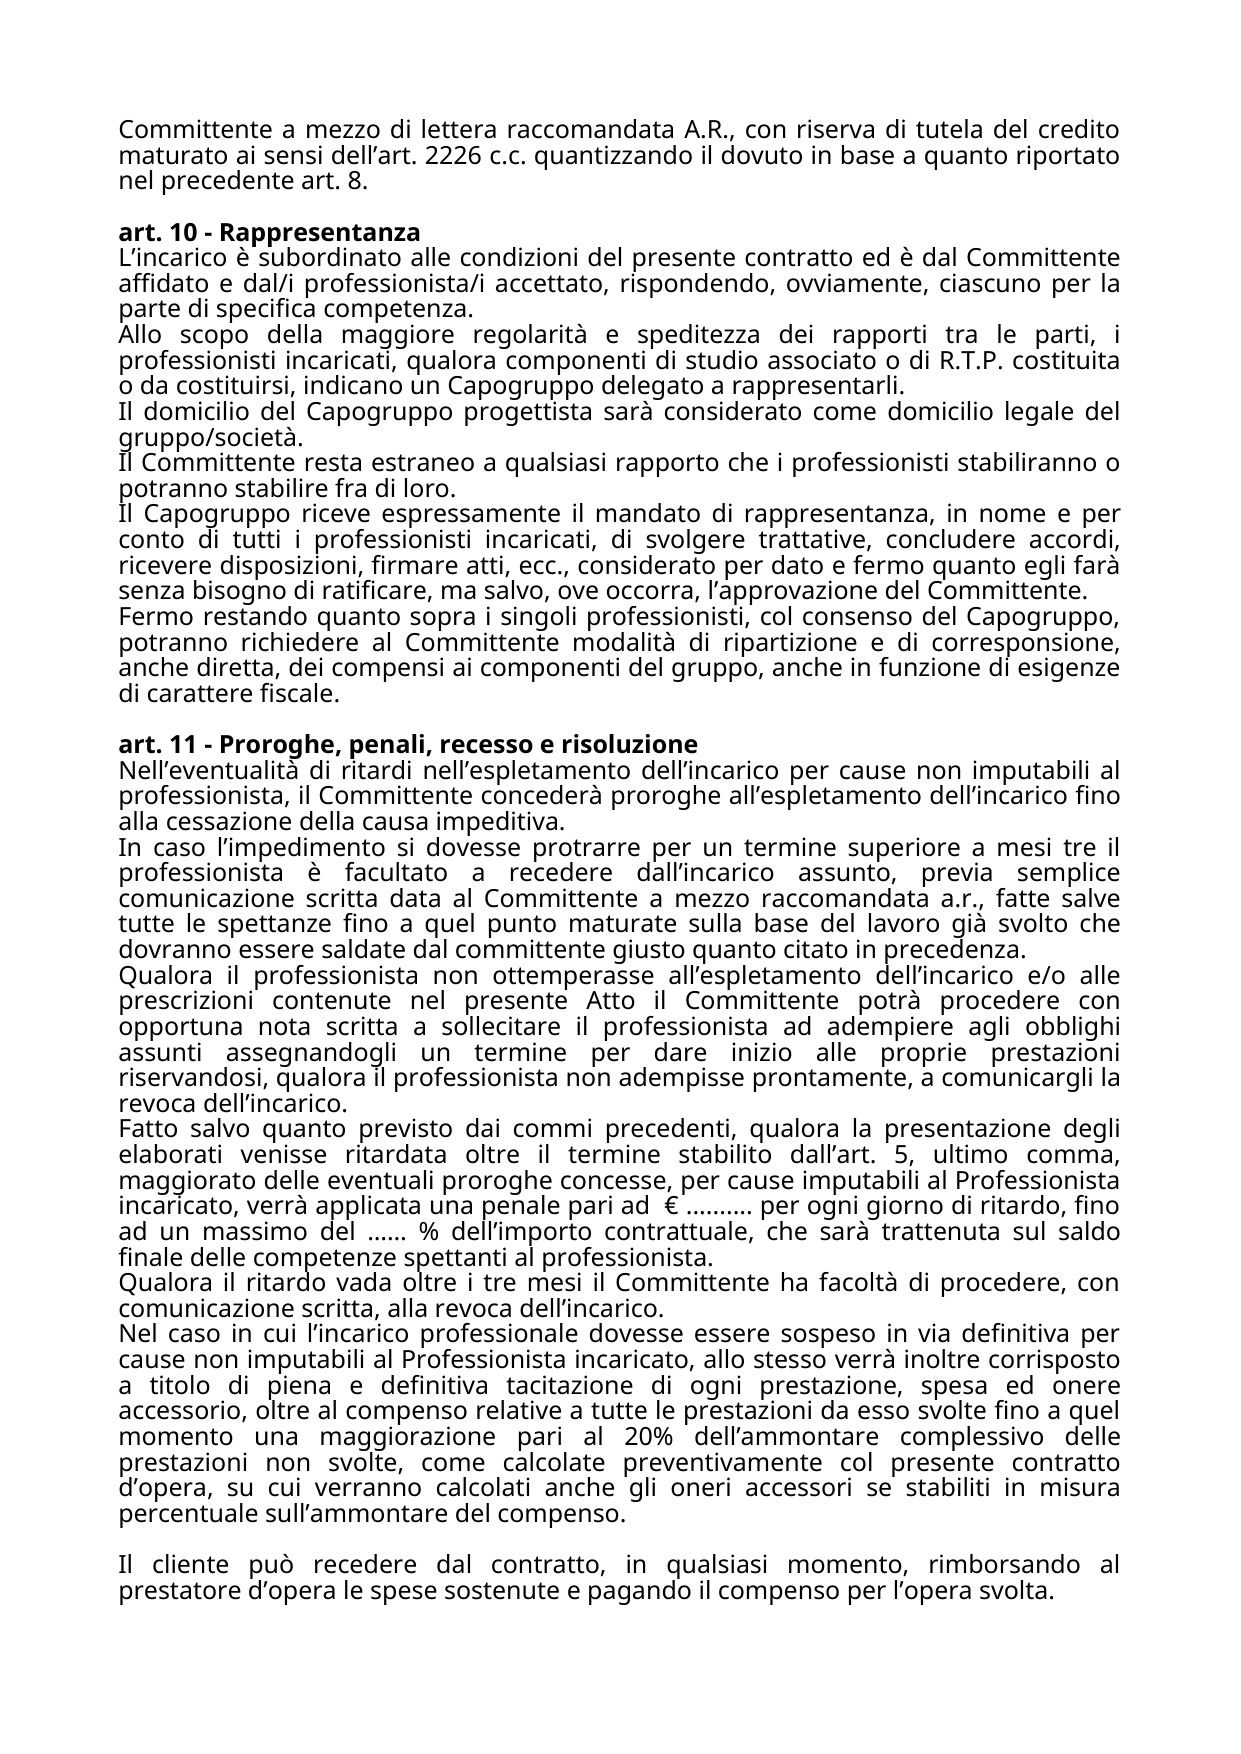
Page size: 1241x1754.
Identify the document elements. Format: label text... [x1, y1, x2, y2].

text Nell’eventualità di ritardi nell’espletamento dell’incarico per cause non imputabili al professionista, il Committente concederà proroghe all’espletamento dell’incarico fino alla cessazione della causa impeditiva. [118, 759, 1122, 836]
text Fermo restando quanto sopra i singoli professionisti, col consenso del Capogruppo, potranno richiedere al Committente modalità di ripartizione e di corresponsione, anche diretta, dei compensi ai componenti del gruppo, anche in funzione di esigenze di carattere fiscale. [118, 605, 1122, 707]
text Qualora il ritardo vada oltre i tre mesi il Committente ha facoltà di procedere, con comunicazione scritta, alla revoca dell’incarico. [118, 1271, 1122, 1322]
text Fatto salvo quanto previsto dai commi precedenti, qualora la presentazione degli elaborati venisse ritardata oltre il termine stabilito dall’art. 5, ultimo comma, maggiorato delle eventuali proroghe concesse, per cause imputabili al Professionista incaricato, verrà applicata una penale pari ad € .......... per ogni giorno di ritardo, fino ad un massimo del …… % dell’importo contrattuale, che sarà trattenuta sul saldo finale delle competenze spettanti al professionista. [118, 1117, 1122, 1271]
text art. 11 - Proroghe, penali, recesso e risoluzione [118, 733, 1122, 759]
text Il Capogruppo riceve espressamente il mandato di rappresentanza, in nome e per conto di tutti i professionisti incaricati, di svolgere trattative, concludere accordi, ricevere disposizioni, firmare atti, ecc., considerato per dato e fermo quanto egli farà senza bisogno di ratificare, ma salvo, ove occorra, l’approvazione del Committente. [118, 502, 1122, 605]
text L’incarico è subordinato alle condizioni del presente contratto ed è dal Committente affidato e dal/i professionista/i accettato, rispondendo, ovviamente, ciascuno per la parte di specifica competenza. [118, 246, 1122, 323]
text Qualora il professionista non ottemperasse all’espletamento dell’incarico e/o alle prescrizioni contenute nel presente Atto il Committente potrà procedere con opportuna nota scritta a sollecitare il professionista ad adempiere agli obblighi assunti assegnandogli un termine per dare inizio alle proprie prestazioni riservandosi, qualora il professionista non adempisse prontamente, a comunicargli la revoca dell’incarico. [118, 964, 1122, 1117]
text Committente a mezzo di lettera raccomandata A.R., con riserva di tutela del credito maturato ai sensi dell’art. 2226 c.c. quantizzando il dovuto in base a quanto riportato nel precedente art. 8. [118, 118, 1122, 195]
text Il domicilio del Capogruppo progettista sarà considerato come domicilio legale del gruppo/società. [118, 400, 1122, 451]
text Allo scopo della maggiore regolarità e speditezza dei rapporti tra le parti, i professionisti incaricati, qualora componenti di studio associato o di R.T.P. costituita o da costituirsi, indicano un Capogruppo delegato a rappresentarli. [118, 323, 1122, 400]
text Il cliente può recedere dal contratto, in qualsiasi momento, rimborsando al prestatore d’opera le spese sostenute e pagando il compenso per l’opera svolta. [118, 1553, 1122, 1604]
text Nel caso in cui l’incarico professionale dovesse essere sospeso in via definitiva per cause non imputabili al Professionista incaricato, allo stesso verrà inoltre corrisposto a titolo di piena e definitiva tacitazione di ogni prestazione, spesa ed onere accessorio, oltre al compenso relative a tutte le prestazioni da esso svolte fino a quel momento una maggiorazione pari al 20% dell’ammontare complessivo delle prestazioni non svolte, come calcolate preventivamente col presente contratto d’opera, su cui verranno calcolati anche gli oneri accessori se stabiliti in misura percentuale sull’ammontare del compenso. [118, 1322, 1122, 1527]
text art. 10 - Rappresentanza [118, 221, 1122, 246]
text Il Committente resta estraneo a qualsiasi rapporto che i professionisti stabiliranno o potranno stabilire fra di loro. [118, 451, 1122, 502]
text In caso l’impedimento si dovesse protrarre per un termine superiore a mesi tre il professionista è facultato a recedere dall’incarico assunto, previa semplice comunicazione scritta data al Committente a mezzo raccomandata a.r., fatte salve tutte le spettanze fino a quel punto maturate sulla base del lavoro già svolto che dovranno essere saldate dal committente giusto quanto citato in precedenza. [118, 836, 1122, 964]
